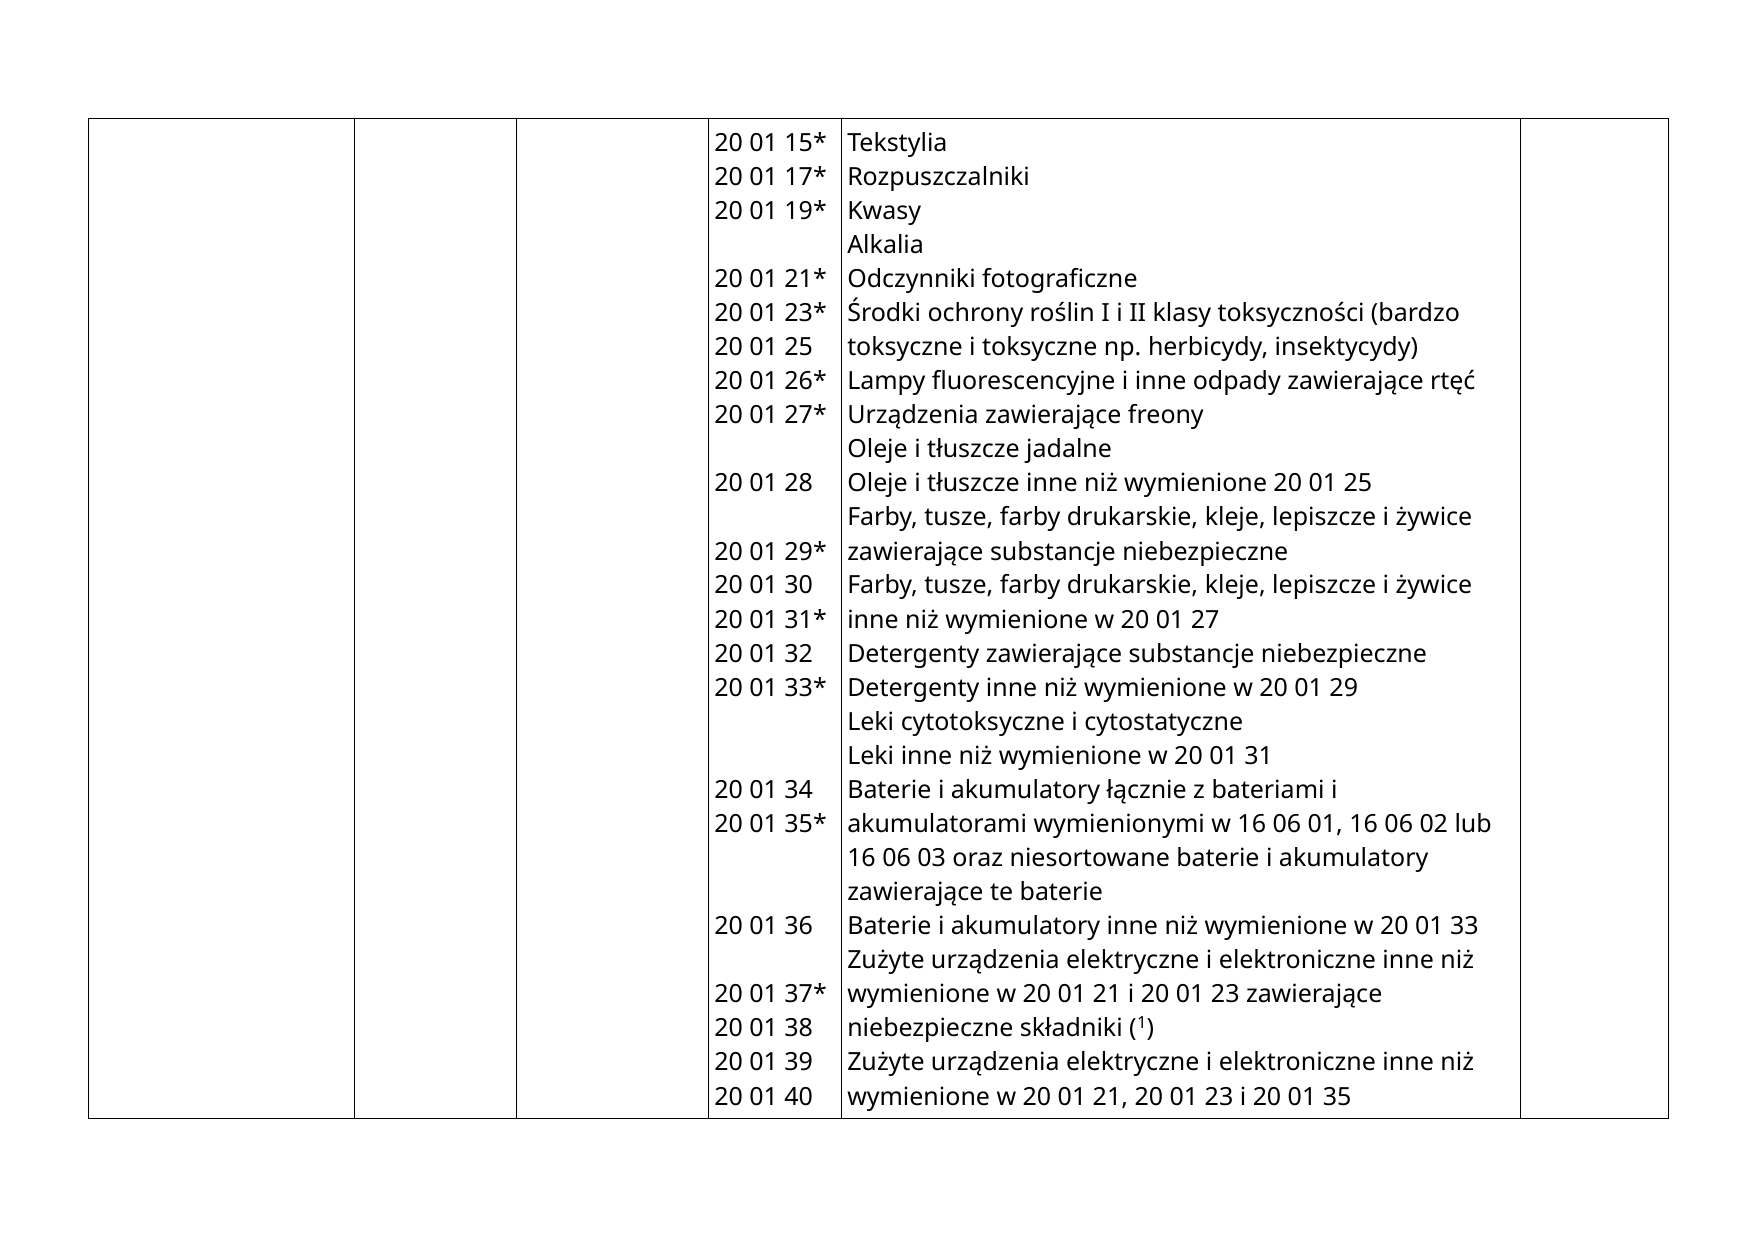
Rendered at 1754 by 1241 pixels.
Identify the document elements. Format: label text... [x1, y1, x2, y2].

table_cell [1521, 119, 1668, 1118]
table_cell [89, 119, 354, 1118]
table_cell [517, 119, 708, 1118]
table_cell 20 01 15* 20 01 17* 20 01 19* 20 01 21* 20 01 23* 20 01 25 20 01 26* 20 01 27* 20 01 28 20 01 29* 20 01 30 20 01 31* 20 01 32 20 01 33* 20 01 34 20 01 35* 20 01 36 20 01 37* 20 01 38 20 01 39 20 01 40 [709, 119, 841, 1118]
table_cell [355, 119, 516, 1118]
table_cell Tekstylia Rozpuszczalniki Kwasy Alkalia Odczynniki fotograficzne Środki ochrony roślin I i II klasy toksyczności (bardzo toksyczne i toksyczne np. herbicydy, insektycydy) Lampy fluorescencyjne i inne odpady zawierające rtęć Urządzenia zawierające freony Oleje i tłuszcze jadalne Oleje i tłuszcze inne niż wymienione 20 01 25 Farby, tusze, farby drukarskie, kleje, lepiszcze i żywice zawierające substancje niebezpieczne Farby, tusze, farby drukarskie, kleje, lepiszcze i żywice inne niż wymienione w 20 01 27 Detergenty zawierające substancje niebezpieczne Detergenty inne niż wymienione w 20 01 29 Leki cytotoksyczne i cytostatyczne Leki inne niż wymienione w 20 01 31 Baterie i akumulatory łącznie z bateriami i akumulatorami wymienionymi w 16 06 01, 16 06 02 lub 16 06 03 oraz niesortowane baterie i akumulatory zawierające te baterie Baterie i akumulatory inne niż wymienione w 20 01 33 Zużyte urządzenia elektryczne i elektroniczne inne niż wymienione w 20 01 21 i 20 01 23 zawierające niebezpieczne składniki (1) Zużyte urządzenia elektryczne i elektroniczne inne niż wymienione w 20 01 21, 20 01 23 i 20 01 35 [842, 119, 1520, 1118]
